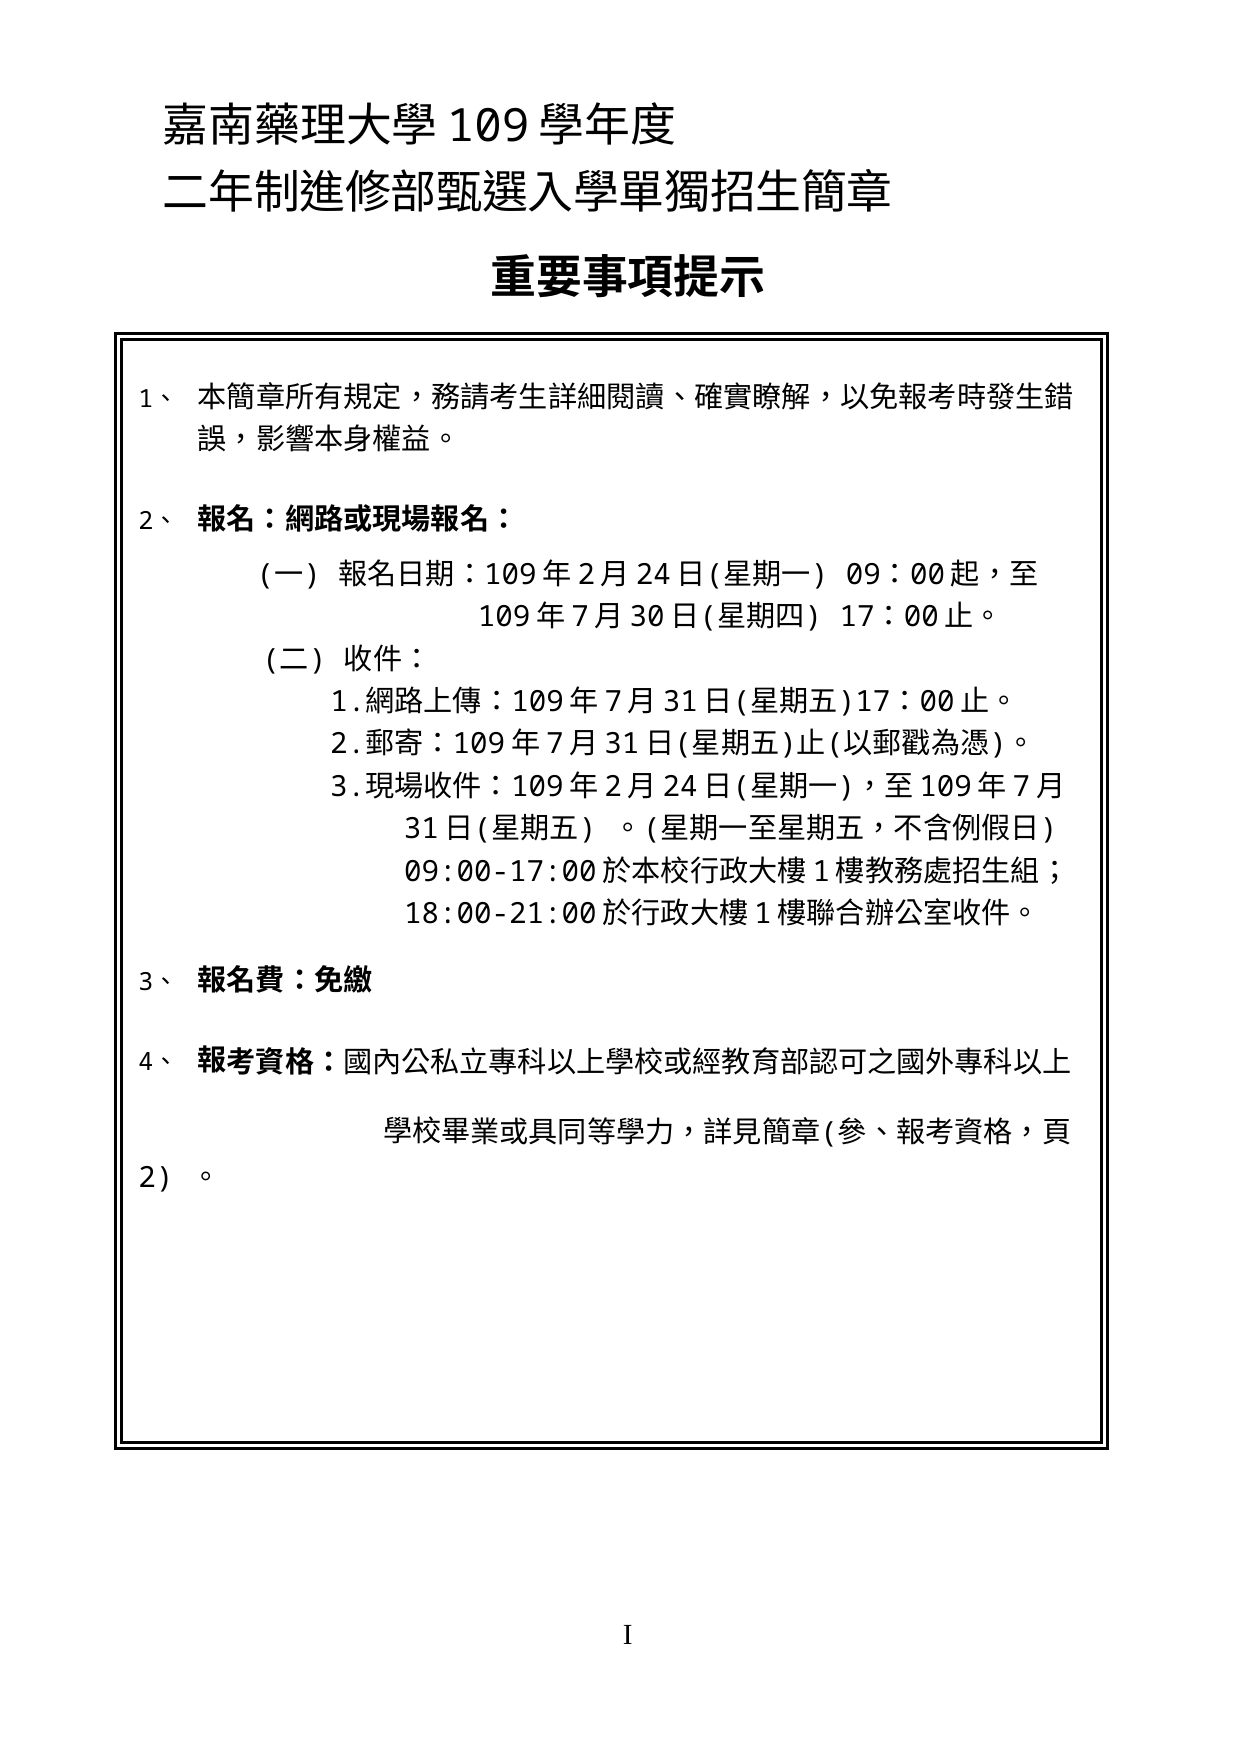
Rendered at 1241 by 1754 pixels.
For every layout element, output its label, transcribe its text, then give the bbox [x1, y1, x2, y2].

list 報考資格：國內公私立專科以上學校或經教育部認可之國外專科以上 [138, 1037, 1085, 1081]
text 重要事項提示 [118, 240, 1137, 307]
list 報名：網路或現場報名： [138, 496, 1085, 538]
text 09:00-17:00於本校行政大樓1樓教務處招生組； [262, 847, 1096, 889]
text (一) 報名日期：109年2月24日(星期一) 09：00起，至109年7月30日(星期四) 17：00止。 [256, 550, 1085, 635]
text 2.郵寄：109年7月31日(星期五)止(以郵戳為憑)。 [330, 720, 1085, 762]
text (二) 收件： [262, 635, 1096, 678]
text 二年制進修部甄選入學單獨招生簡章 [162, 155, 1122, 222]
text 18:00-21:00於行政大樓1樓聯合辦公室收件。 [262, 889, 1096, 932]
list 本簡章所有規定，務請考生詳細閱讀、確實瞭解，以免報考時發生錯誤，影響本身權益。 [138, 373, 1085, 458]
text 1.網路上傳：109年7月31日(星期五)17：00止。 [330, 678, 1085, 720]
text 學校畢業或具同等學力，詳見簡章(參、報考資格，頁2) 。 [138, 1106, 1085, 1196]
text 嘉南藥理大學109學年度 [162, 89, 1122, 155]
text 3.現場收件：109年2月24日(星期一)，至109年7月31日(星期五) 。(星期一至星期五，不含例假日) [330, 762, 1096, 847]
list 報名費：免繳 [138, 957, 1085, 999]
text [117, 335, 1106, 1447]
